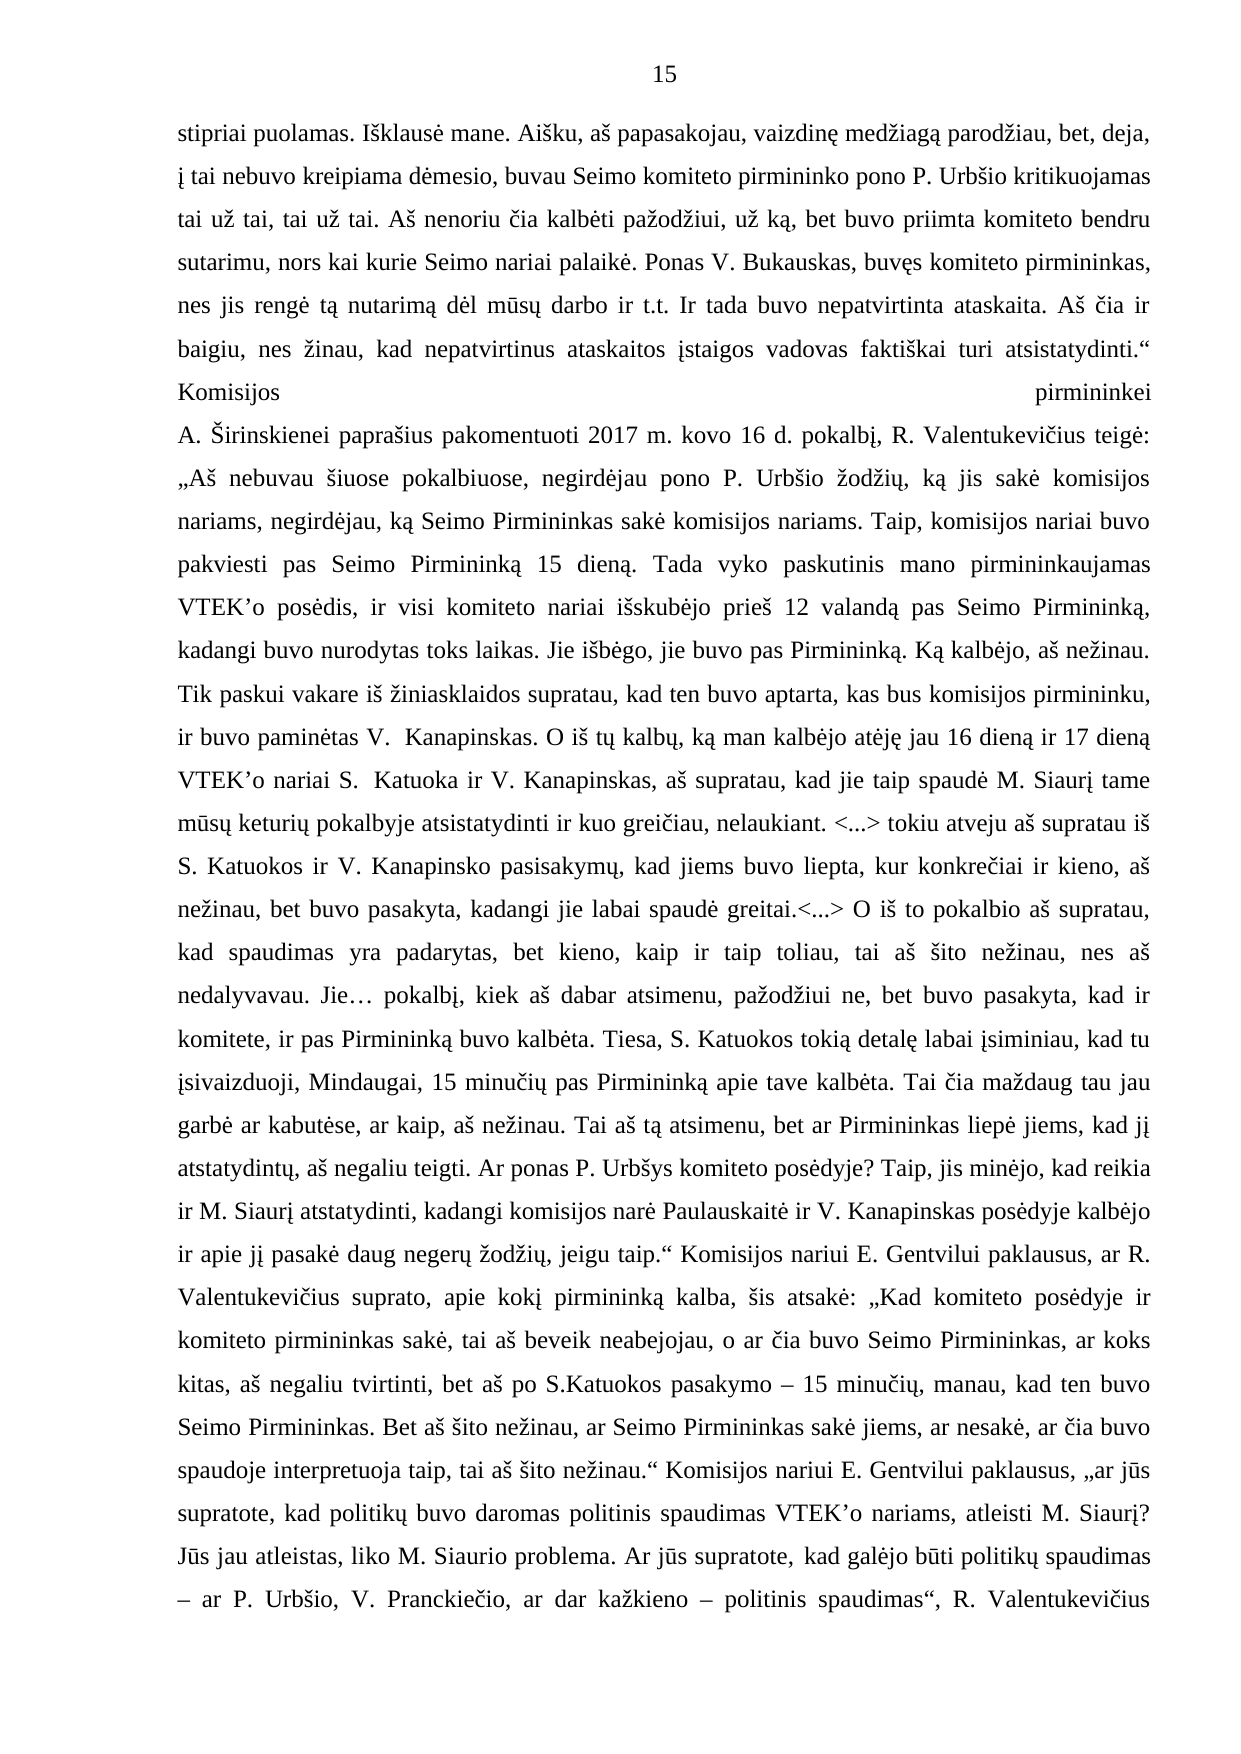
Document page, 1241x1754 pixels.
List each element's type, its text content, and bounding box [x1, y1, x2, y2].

text stipriai puolamas. Išklausė mane. Aišku, aš papasakojau, vaizdinę medžiagą parodžiau, bet, deja, į tai nebuvo kreipiama dėmesio, buvau Seimo komiteto pirmininko pono P. Urbšio kritikuojamas tai už tai, tai už tai. Aš nenoriu čia kalbėti pažodžiui, už ką, bet buvo priimta komiteto bendru sutarimu, nors kai kurie Seimo nariai palaikė. Ponas V. Bukauskas, buvęs komiteto pirmininkas, nes jis rengė tą nutarimą dėl mūsų darbo ir t.t. Ir tada buvo nepatvirtinta ataskaita. Aš čia ir baigiu, nes žinau, kad nepatvirtinus ataskaitos įstaigos vadovas faktiškai turi atsistatydinti.“ Komisijos pirmininkei A. Širinskienei paprašius pakomentuoti 2017 m. kovo 16 d. pokalbį, R. Valentukevičius teigė: „Aš nebuvau šiuose pokalbiuose, negirdėjau pono P. Urbšio žodžių, ką jis sakė komisijos nariams, negirdėjau, ką Seimo Pirmininkas sakė komisijos nariams. Taip, komisijos nariai buvo pakviesti pas Seimo Pirmininką 15 dieną. Tada vyko paskutinis mano pirmininkaujamas VTEK’o posėdis, ir visi komiteto nariai išskubėjo prieš 12 valandą pas Seimo Pirmininką, kadangi buvo nurodytas toks laikas. Jie išbėgo, jie buvo pas Pirmininką. Ką kalbėjo, aš nežinau. Tik paskui vakare iš žiniasklaidos supratau, kad ten buvo aptarta, kas bus komisijos pirmininku, ir buvo paminėtas V. Kanapinskas. O iš tų kalbų, ką man kalbėjo atėję jau 16 dieną ir 17 dieną VTEK’o nariai S. Katuoka ir V. Kanapinskas, aš supratau, kad jie taip spaudė M. Siaurį tame mūsų keturių pokalbyje atsistatydinti ir kuo greičiau, nelaukiant. <...> tokiu atveju aš supratau iš S. Katuokos ir V. Kanapinsko pasisakymų, kad jiems buvo liepta, kur konkrečiai ir kieno, aš nežinau, bet buvo pasakyta, kadangi jie labai spaudė greitai.<...> O iš to pokalbio aš supratau, kad spaudimas yra padarytas, bet kieno, kaip ir taip toliau, tai aš šito nežinau, nes aš nedalyvavau. Jie… pokalbį, kiek aš dabar atsimenu, pažodžiui ne, bet buvo pasakyta, kad ir komitete, ir pas Pirmininką buvo kalbėta. Tiesa, S. Katuokos tokią detalę labai įsiminiau, kad tu įsivaizduoji, Mindaugai, 15 minučių pas Pirmininką apie tave kalbėta. Tai čia maždaug tau jau garbė ar kabutėse, ar kaip, aš nežinau. Tai aš tą atsimenu, bet ar Pirmininkas liepė jiems, kad jį atstatydintų, aš negaliu teigti. Ar ponas P. Urbšys komiteto posėdyje? Taip, jis minėjo, kad reikia ir M. Siaurį atstatydinti, kadangi komisijos narė Paulauskaitė ir V. Kanapinskas posėdyje kalbėjo ir apie jį pasakė daug negerų žodžių, jeigu taip.“ Komisijos nariui E. Gentvilui paklausus, ar R. Valentukevičius suprato, apie kokį pirmininką kalba, šis atsakė: „Kad komiteto posėdyje ir komiteto pirmininkas sakė, tai aš beveik neabejojau, o ar čia buvo Seimo Pirmininkas, ar koks kitas, aš negaliu tvirtinti, bet aš po S.Katuokos pasakymo – 15 minučių, manau, kad ten buvo Seimo Pirmininkas. Bet aš šito nežinau, ar Seimo Pirmininkas sakė jiems, ar nesakė, ar čia buvo spaudoje interpretuoja taip, tai aš šito nežinau.“ Komisijos nariui E. Gentvilui paklausus, „ar jūs supratote, kad politikų buvo daromas politinis spaudimas VTEK’o nariams, atleisti M. Siaurį? Jūs jau atleistas, liko M. Siaurio problema. Ar jūs supratote, kad galėjo būti politikų spaudimas – ar P. Urbšio, V. Pranckiečio, ar dar kažkieno – politinis spaudimas“, R. Valentukevičius [177, 118, 1152, 1613]
